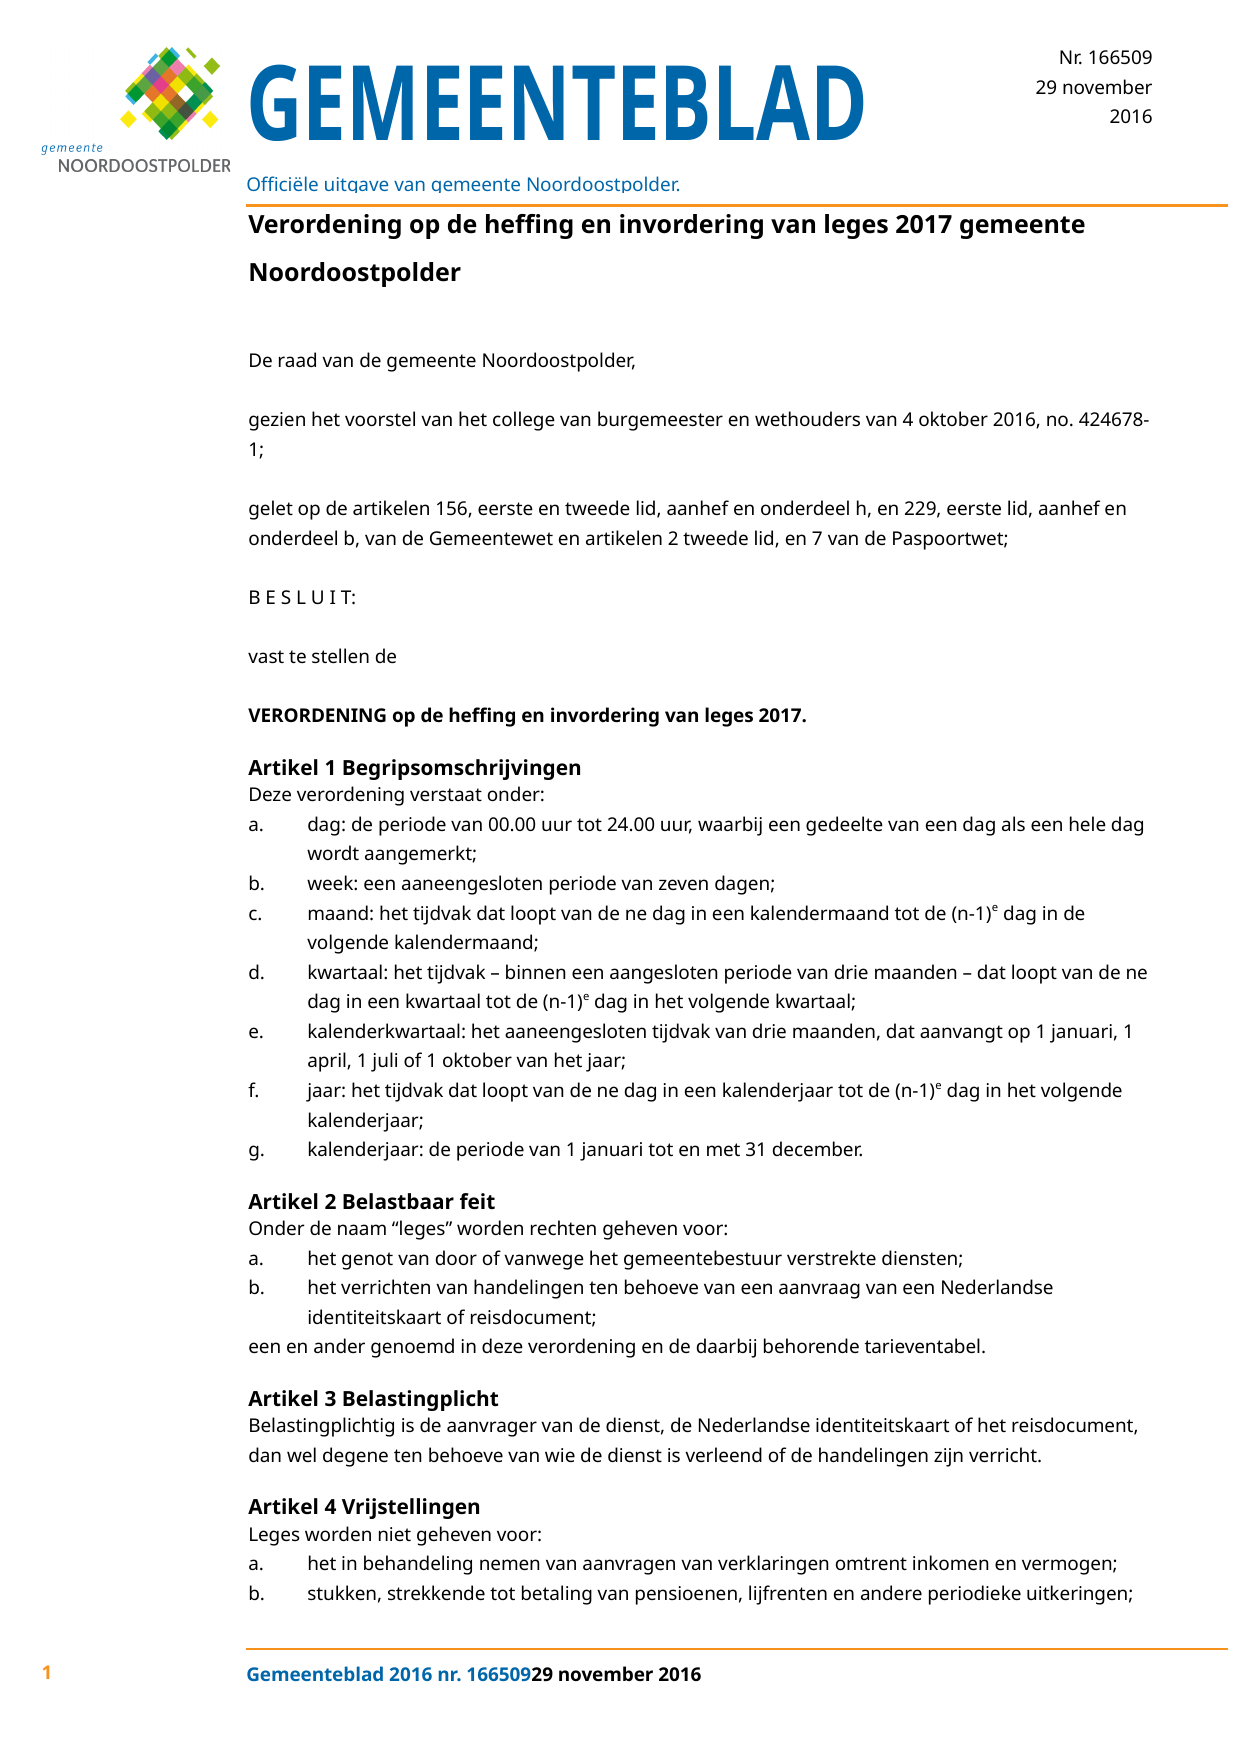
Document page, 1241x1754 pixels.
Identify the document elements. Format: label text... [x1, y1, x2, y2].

list het verrichten van handelingen ten behoeve van een aanvraag van een Nederlandse identiteitskaart of reisdocument; [248, 1274, 1152, 1330]
text vast te stellen de [248, 643, 1152, 669]
text Belastingplichtig is de aanvrager van de dienst, de Nederlandse identiteitskaart of het reisdocument, dan wel degene ten behoeve van wie de dienst is verleend of de handelingen zijn verricht. [248, 1412, 1152, 1468]
list kwartaal: het tijdvak – binnen een aangesloten periode van drie maanden – dat loopt van de ne dag in een kwartaal tot de (n-1)e dag in het volgende kwartaal; [248, 959, 1152, 1014]
text Artikel 3 Belastingplicht [248, 1384, 1152, 1412]
text Artikel 4 Vrijstellingen [248, 1492, 1152, 1521]
list dag: de periode van 00.00 uur tot 24.00 uur, waarbij een gedeelte van een dag als een hele dag wordt aangemerkt; [248, 811, 1152, 866]
text Artikel 2 Belastbaar feit [248, 1187, 1152, 1215]
list week: een aaneengesloten periode van zeven dagen; [248, 870, 1152, 896]
list jaar: het tijdvak dat loopt van de ne dag in een kalenderjaar tot de (n-1)e dag in het volgende kalenderjaar; [248, 1077, 1152, 1132]
text Artikel 1 Begripsomschrijvingen [248, 753, 1152, 781]
list kalenderjaar: de periode van 1 januari tot en met 31 december. [248, 1136, 1152, 1162]
list kalenderkwartaal: het aaneengesloten tijdvak van drie maanden, dat aanvangt op 1 januari, 1 april, 1 juli of 1 oktober van het jaar; [248, 1018, 1152, 1073]
text gezien het voorstel van het college van burgemeester en wethouders van 4 oktober 2016, no. 424678-1; [248, 407, 1152, 462]
text Onder de naam “leges” worden rechten geheven voor: [248, 1215, 1152, 1241]
text VERORDENING op de heffing en invordering van leges 2017. [248, 702, 1152, 728]
list stukken, strekkende tot betaling van pensioenen, lijfrenten en andere periodieke uitkeringen; [248, 1580, 1152, 1606]
list maand: het tijdvak dat loopt van de ne dag in een kalendermaand tot de (n-1)e dag in de volgende kalendermaand; [248, 900, 1152, 955]
text De raad van de gemeente Noordoostpolder, [248, 347, 1152, 373]
list het in behandeling nemen van aanvragen van verklaringen omtrent inkomen en vermogen; [248, 1550, 1152, 1576]
picture [41, 47, 231, 172]
text B E S L U I T: [248, 584, 1152, 610]
text Leges worden niet geheven voor: [248, 1521, 1152, 1547]
text Deze verordening verstaat onder: [248, 781, 1152, 807]
text een en ander genoemd in deze verordening en de daarbij behorende tarieventabel. [248, 1333, 1152, 1359]
text Verordening op de heffing en invordering van leges 2017 gemeente Noordoostpolder [248, 207, 1152, 288]
text gelet op de artikelen 156, eerste en tweede lid, aanhef en onderdeel h, en 229, eerste lid, aanhef en onderdeel b, van de Gemeentewet en artikelen 2 tweede lid, en 7 van de Paspoortwet; [248, 495, 1152, 551]
list het genot van door of vanwege het gemeentebestuur verstrekte diensten; [248, 1245, 1152, 1271]
